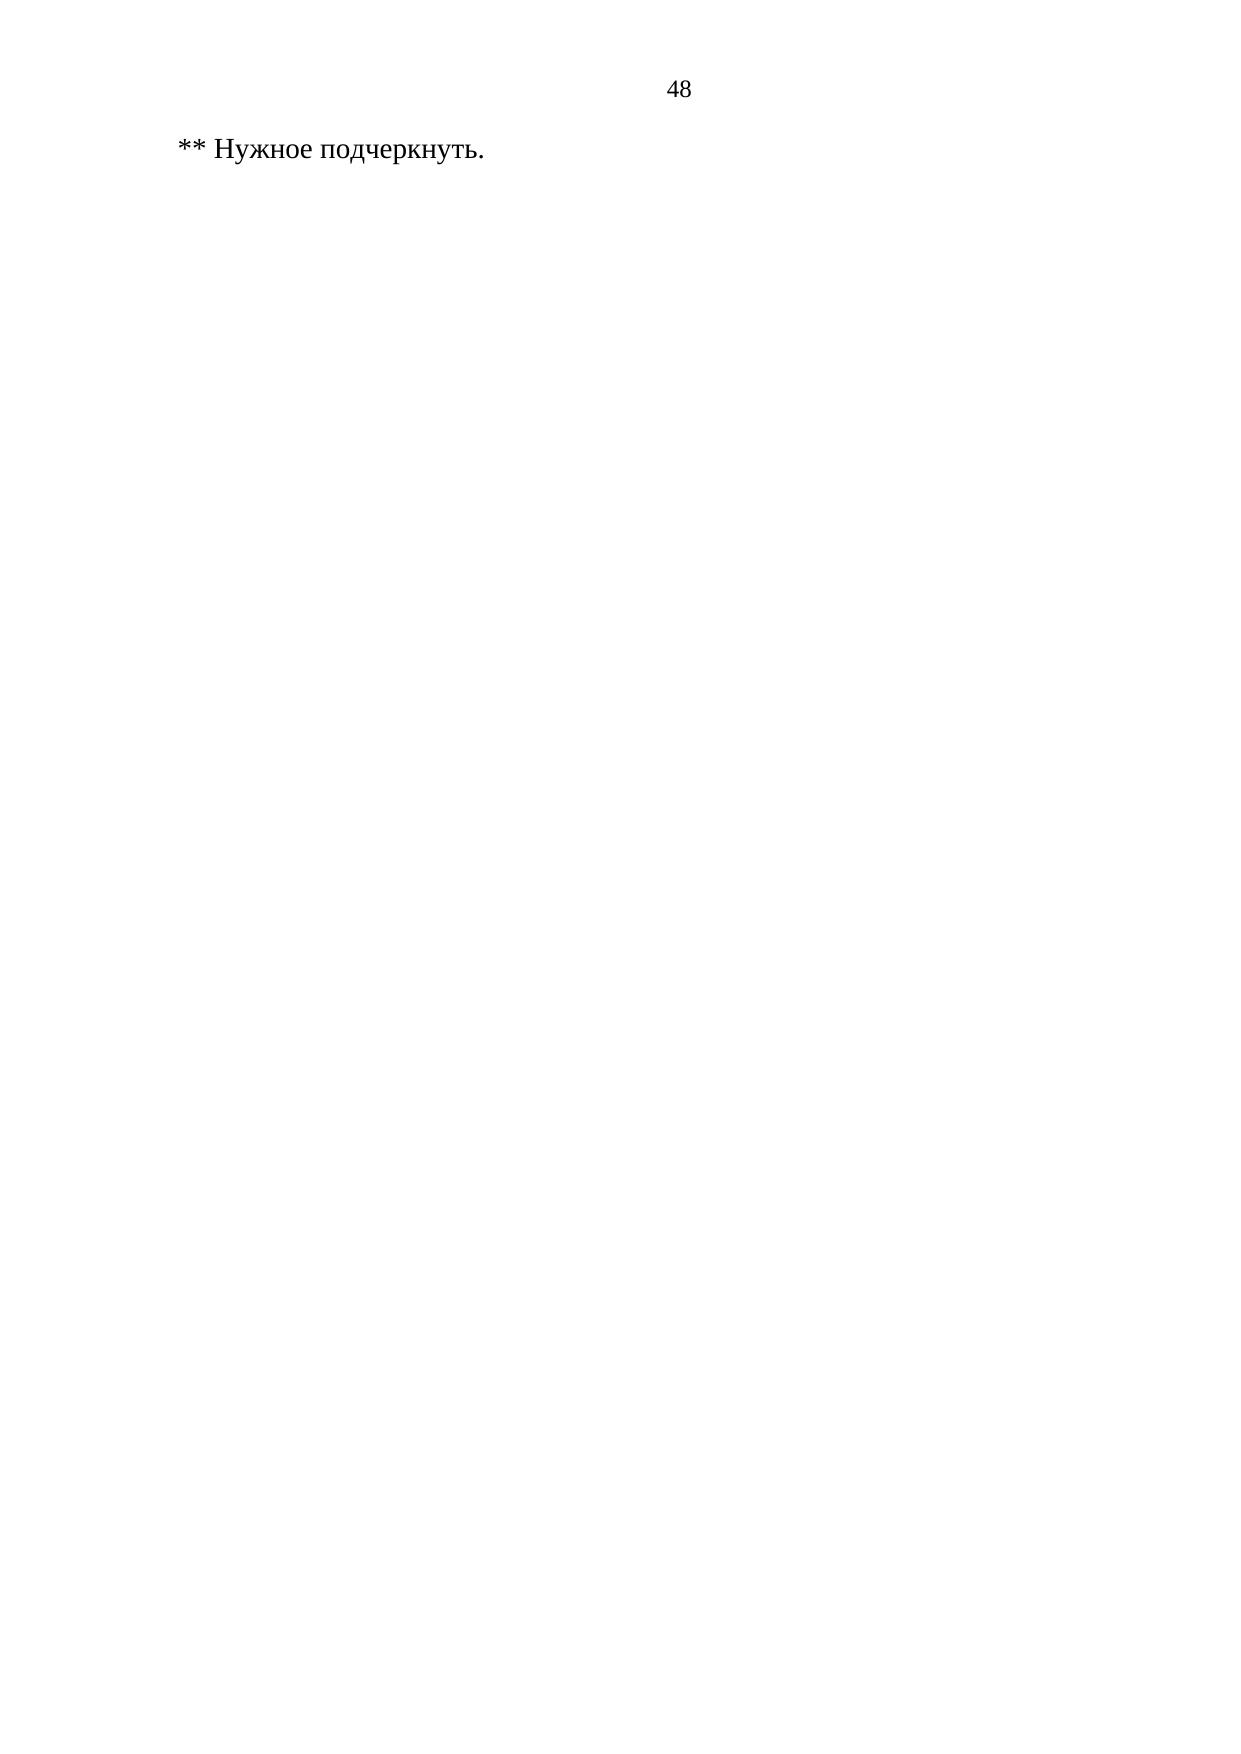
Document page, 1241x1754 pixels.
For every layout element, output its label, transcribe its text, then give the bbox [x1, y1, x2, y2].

text ** Нужное подчеркнуть. [177, 131, 1181, 165]
